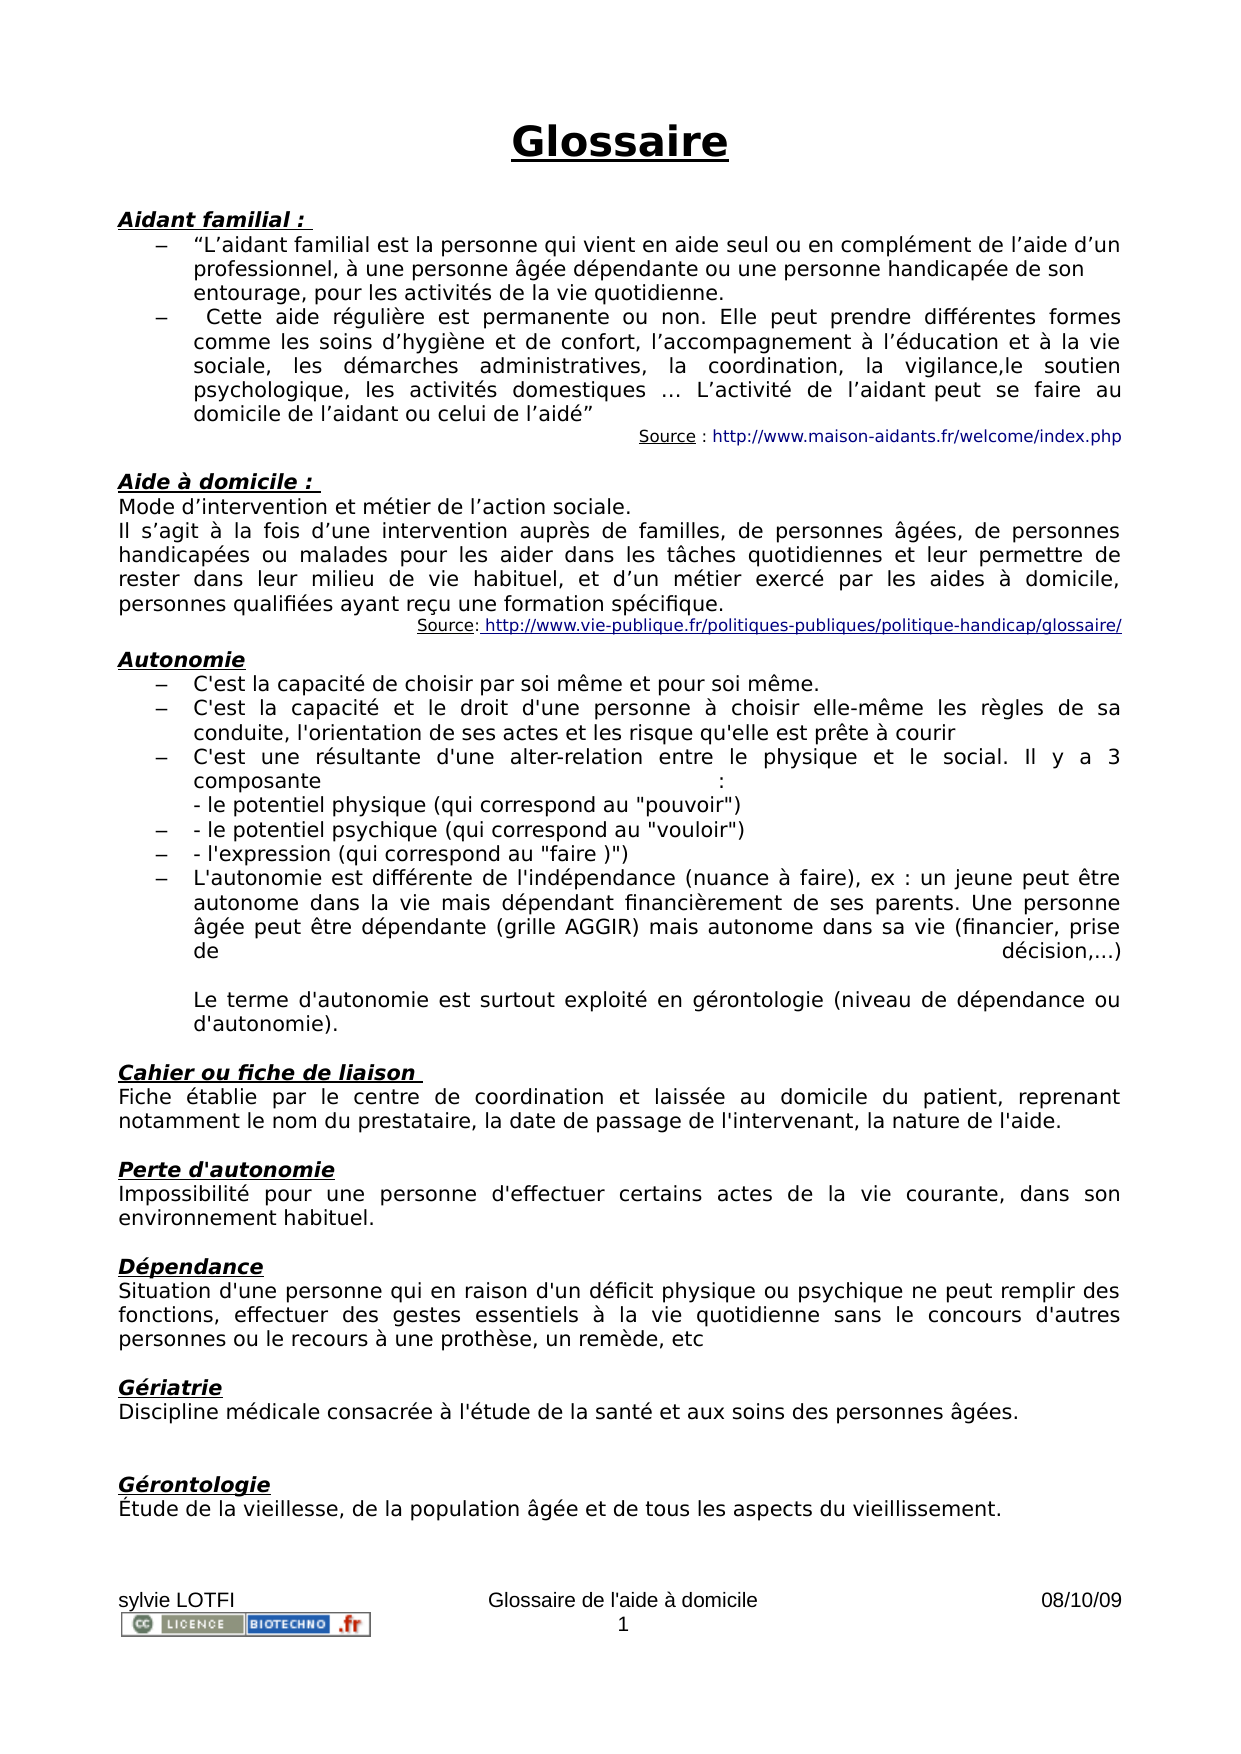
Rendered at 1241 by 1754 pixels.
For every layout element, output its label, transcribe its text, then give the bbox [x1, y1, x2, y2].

text Perte d'autonomie [118, 1158, 1122, 1182]
text Aidant familial : [118, 208, 1122, 233]
text Fiche établie par le centre de coordination et laissée au domicile du patient, reprenant notamment le nom du prestataire, la date de passage de l'intervenant, la nature de l'aide. [118, 1085, 1122, 1133]
text Dépendance [118, 1255, 1122, 1279]
list L'autonomie est différente de l'indépendance (nuance à faire), ex : un jeune peut être autonome dans la vie mais dépendant financièrement de ses parents. Une personne âgée peut être dépendante (grille AGGIR) mais autonome dans sa vie (financier, prise de décision,...) Le terme d'autonomie est surtout exploité en gérontologie (niveau de dépendance ou d'autonomie). [156, 866, 1122, 1036]
text Autonomie [118, 648, 1122, 672]
text Étude de la vieillesse, de la population âgée et de tous les aspects du vieillissement. [118, 1497, 1122, 1522]
text Gérontologie [118, 1473, 1122, 1497]
list “L’aidant familial est la personne qui vient en aide seul ou en complément de l’aide d’un professionnel, à une personne âgée dépendante ou une personne handicapée de son entourage, pour les activités de la vie quotidienne. [156, 233, 1122, 305]
list Cette aide régulière est permanente ou non. Elle peut prendre différentes formes comme les soins d’hygiène et de confort, l’accompagnement à l’éducation et à la vie sociale, les démarches administratives, la coordination, la vigilance,le soutien psychologique, les activités domestiques … L’activité de l’aidant peut se faire au domicile de l’aidant ou celui de l’aidé” [156, 305, 1122, 427]
list - le potentiel psychique (qui correspond au "vouloir") [156, 818, 1122, 842]
text Glossaire [118, 118, 1122, 167]
text Source : http://www.maison-aidants.fr/welcome/index.php [118, 427, 1122, 446]
text Discipline médicale consacrée à l'étude de la santé et aux soins des personnes âgées. [118, 1400, 1122, 1424]
text Mode d’intervention et métier de l’action sociale. [118, 495, 1122, 519]
text Il s’agit à la fois d’une intervention auprès de familles, de personnes âgées, de personnes handicapées ou malades pour les aider dans les tâches quotidiennes et leur permettre de rester dans leur milieu de vie habituel, et d’un métier exercé par les aides à domicile, personnes qualifiées ayant reçu une formation spécifique. [118, 519, 1122, 616]
text Situation d'une personne qui en raison d'un déficit physique ou psychique ne peut remplir des fonctions, effectuer des gestes essentiels à la vie quotidienne sans le concours d'autres personnes ou le recours à une prothèse, un remède, etc [118, 1279, 1122, 1352]
text Gériatrie [118, 1376, 1122, 1400]
text Impossibilité pour une personne d'effectuer certains actes de la vie courante, dans son environnement habituel. [118, 1182, 1122, 1230]
text Aide à domicile : [118, 470, 1122, 495]
list C'est une résultante d'une alter-relation entre le physique et le social. Il y a 3 composante : - le potentiel physique (qui correspond au "pouvoir") [156, 745, 1122, 818]
text Cahier ou fiche de liaison [118, 1036, 1122, 1085]
list C'est la capacité de choisir par soi même et pour soi même. [156, 672, 1122, 696]
list - l'expression (qui correspond au "faire )") [156, 842, 1122, 866]
picture [121, 1612, 371, 1637]
list C'est la capacité et le droit d'une personne à choisir elle-même les règles de sa conduite, l'orientation de ses actes et les risque qu'elle est prête à courir [156, 696, 1122, 745]
text Source: http://www.vie-publique.fr/politiques-publiques/politique-handicap/glossaire/ [118, 616, 1122, 635]
